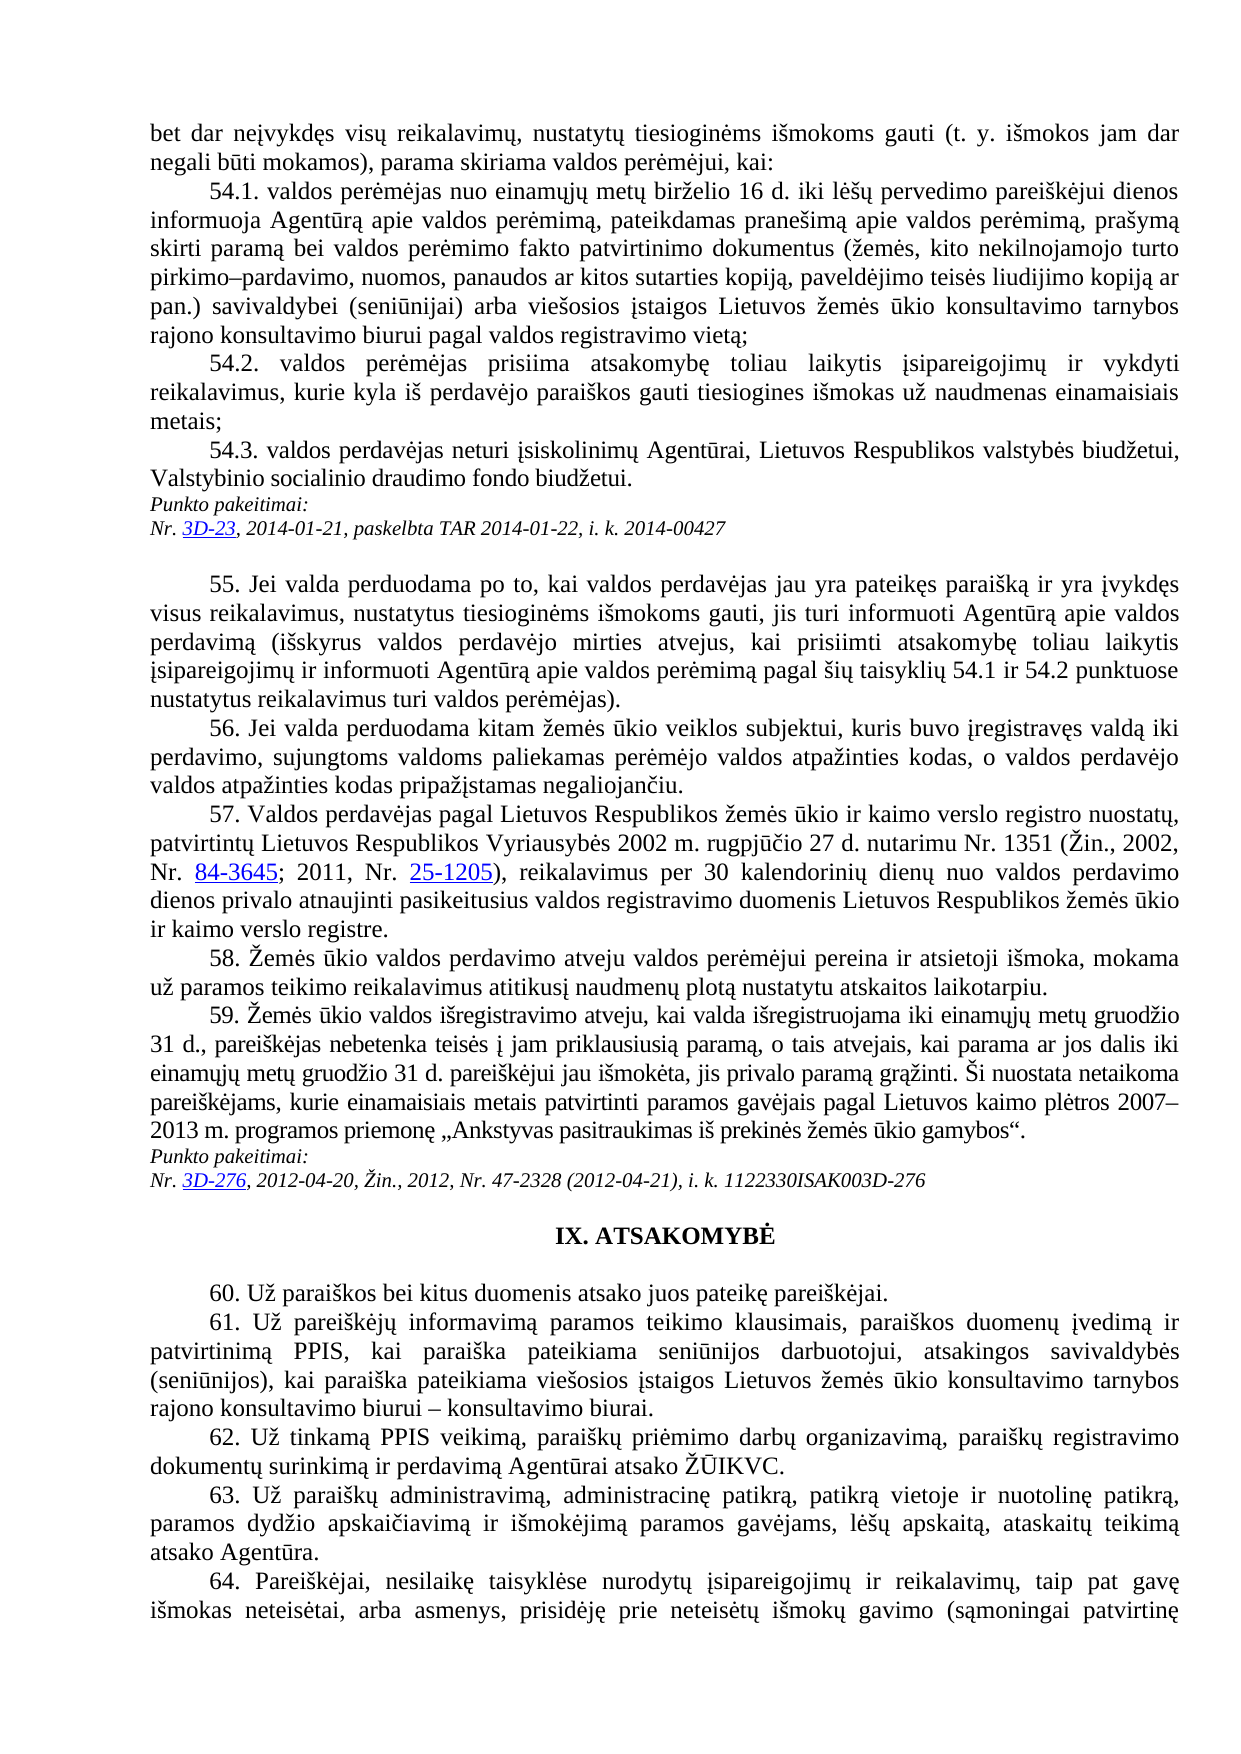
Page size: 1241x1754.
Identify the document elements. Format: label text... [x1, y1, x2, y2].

text Punkto pakeitimai: [150, 1144, 1180, 1168]
text 58. Žemės ūkio valdos perdavimo atveju valdos perėmėjui pereina ir atsietoji išmoka, mokama už paramos teikimo reikalavimus atitikusį naudmenų plotą nustatytu atskaitos laikotarpiu. [150, 943, 1180, 1000]
text 57. Valdos perdavėjas pagal Lietuvos Respublikos žemės ūkio ir kaimo verslo registro nuostatų, patvirtintų Lietuvos Respublikos Vyriausybės 2002 m. rugpjūčio 27 d. nutarimu Nr. 1351 (Žin., 2002, Nr. 84-3645; 2011, Nr. 25-1205), reikalavimus per 30 kalendorinių dienų nuo valdos perdavimo dienos privalo atnaujinti pasikeitusius valdos registravimo duomenis Lietuvos Respublikos žemės ūkio ir kaimo verslo registre. [150, 799, 1180, 943]
text 54.1. valdos perėmėjas nuo einamųjų metų birželio 16 d. iki lėšų pervedimo pareiškėjui dienos informuoja Agentūrą apie valdos perėmimą, pateikdamas pranešimą apie valdos perėmimą, prašymą skirti paramą bei valdos perėmimo fakto patvirtinimo dokumentus (žemės, kito nekilnojamojo turto pirkimo–pardavimo, nuomos, panaudos ar kitos sutarties kopiją, paveldėjimo teisės liudijimo kopiją ar pan.) savivaldybei (seniūnijai) arba viešosios įstaigos Lietuvos žemės ūkio konsultavimo tarnybos rajono konsultavimo biurui pagal valdos registravimo vietą; [150, 176, 1180, 348]
text Nr. 3D-276, 2012-04-20, Žin., 2012, Nr. 47-2328 (2012-04-21), i. k. 1122330ISAK003D-276 [150, 1168, 1180, 1192]
text IX. ATSAKOMYBĖ [150, 1221, 1180, 1250]
text 60. Už paraiškos bei kitus duomenis atsako juos pateikę pareiškėjai. [150, 1278, 1180, 1307]
text 61. Už pareiškėjų informavimą paramos teikimo klausimais, paraiškos duomenų įvedimą ir patvirtinimą PPIS, kai paraiška pateikiama seniūnijos darbuotojui, atsakingos savivaldybės (seniūnijos), kai paraiška pateikiama viešosios įstaigos Lietuvos žemės ūkio konsultavimo tarnybos rajono konsultavimo biurui – konsultavimo biurai. [150, 1307, 1180, 1422]
text 55. Jei valda perduodama po to, kai valdos perdavėjas jau yra pateikęs paraišką ir yra įvykdęs visus reikalavimus, nustatytus tiesioginėms išmokoms gauti, jis turi informuoti Agentūrą apie valdos perdavimą (išskyrus valdos perdavėjo mirties atvejus, kai prisiimti atsakomybę toliau laikytis įsipareigojimų ir informuoti Agentūrą apie valdos perėmimą pagal šių taisyklių 54.1 ir 54.2 punktuose nustatytus reikalavimus turi valdos perėmėjas). [150, 569, 1180, 713]
text 54.3. valdos perdavėjas neturi įsiskolinimų Agentūrai, Lietuvos Respublikos valstybės biudžetui, Valstybinio socialinio draudimo fondo biudžetui. [150, 435, 1180, 492]
text 59. Žemės ūkio valdos išregistravimo atveju, kai valda išregistruojama iki einamųjų metų gruodžio 31 d., pareiškėjas nebetenka teisės į jam priklausiusią paramą, o tais atvejais, kai parama ar jos dalis iki einamųjų metų gruodžio 31 d. pareiškėjui jau išmokėta, jis privalo paramą grąžinti. Ši nuostata netaikoma pareiškėjams, kurie einamaisiais metais patvirtinti paramos gavėjais pagal Lietuvos kaimo plėtros 2007–2013 m. programos priemonę „Ankstyvas pasitraukimas iš prekinės žemės ūkio gamybos“. [150, 1000, 1180, 1144]
text bet dar neįvykdęs visų reikalavimų, nustatytų tiesioginėms išmokoms gauti (t. y. išmokos jam dar negali būti mokamos), parama skiriama valdos perėmėjui, kai: [150, 118, 1180, 176]
text 56. Jei valda perduodama kitam žemės ūkio veiklos subjektui, kuris buvo įregistravęs valdą iki perdavimo, sujungtoms valdoms paliekamas perėmėjo valdos atpažinties kodas, o valdos perdavėjo valdos atpažinties kodas pripažįstamas negaliojančiu. [150, 713, 1180, 799]
text Punkto pakeitimai: [150, 492, 1180, 516]
text 63. Už paraiškų administravimą, administracinę patikrą, patikrą vietoje ir nuotolinę patikrą, paramos dydžio apskaičiavimą ir išmokėjimą paramos gavėjams, lėšų apskaitą, ataskaitų teikimą atsako Agentūra. [150, 1480, 1180, 1566]
text 64. Pareiškėjai, nesilaikę taisyklėse nurodytų įsipareigojimų ir reikalavimų, taip pat gavę išmokas neteisėtai, arba asmenys, prisidėję prie neteisėtų išmokų gavimo (sąmoningai patvirtinę [150, 1566, 1180, 1623]
text 54.2. valdos perėmėjas prisiima atsakomybę toliau laikytis įsipareigojimų ir vykdyti reikalavimus, kurie kyla iš perdavėjo paraiškos gauti tiesiogines išmokas už naudmenas einamaisiais metais; [150, 348, 1180, 435]
text 62. Už tinkamą PPIS veikimą, paraiškų priėmimo darbų organizavimą, paraiškų registravimo dokumentų surinkimą ir perdavimą Agentūrai atsako ŽŪIKVC. [150, 1422, 1180, 1480]
text Nr. 3D-23, 2014-01-21, paskelbta TAR 2014-01-22, i. k. 2014-00427 [150, 516, 1180, 540]
